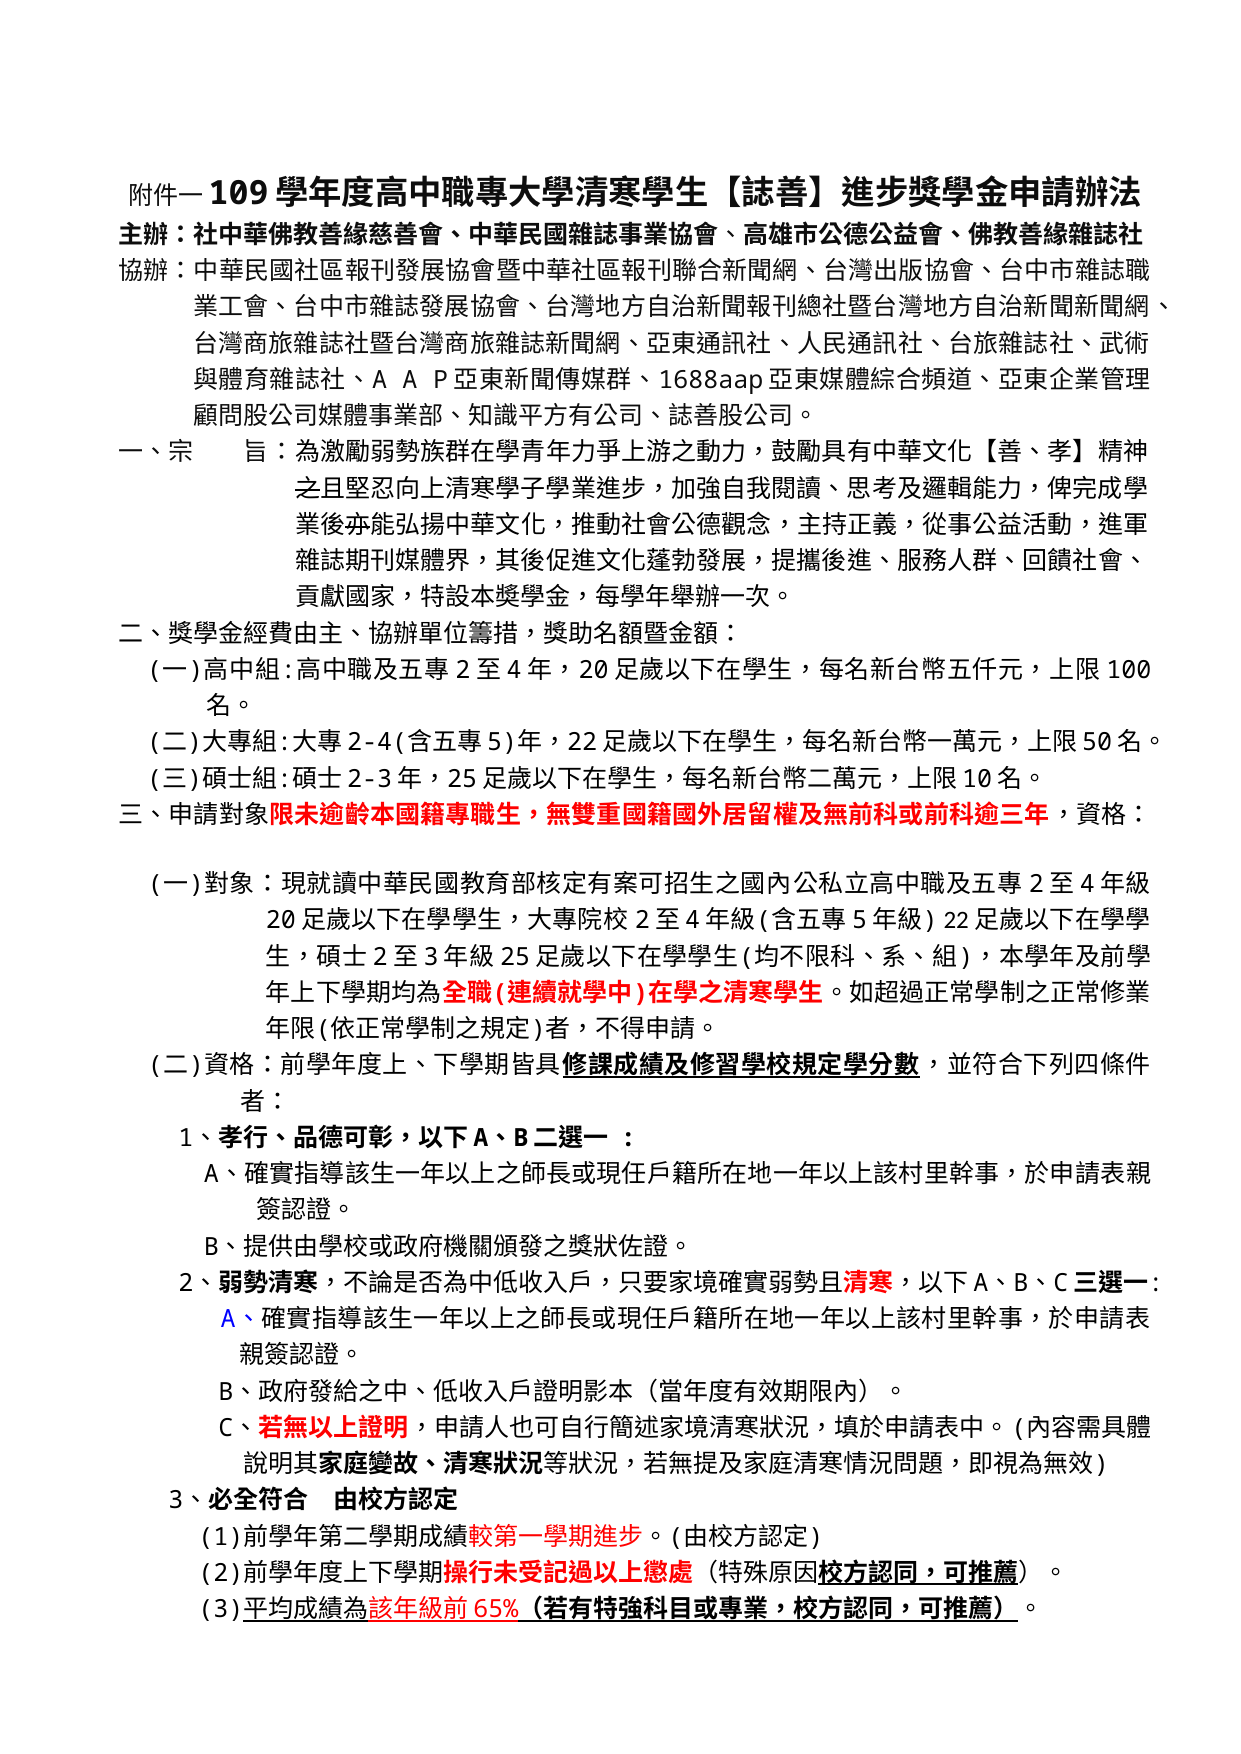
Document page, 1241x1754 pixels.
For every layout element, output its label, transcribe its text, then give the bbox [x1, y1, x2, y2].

text B、政府發給之中、低收入戶證明影本（當年度有效期限內）。 [143, 1371, 1152, 1407]
text (一)高中組:高中職及五專2至4年，20足歲以下在學生，每名新台幣五仟元，上限100名。 [147, 649, 1152, 722]
text 一、宗 旨：為激勵弱勢族群在學青年力爭上游之動力，鼓勵具有中華文化【善、孝】精神之且堅忍向上清寒學子學業進步，加強自我閱讀、思考及邏輯能力，俾完成學業後亦能弘揚中華文化，推動社會公德觀念，主持正義，從事公益活動，進軍雜誌期刊媒體界，其後促進文化蓬勃發展，提攜後進、服務人群、回饋社會、貢獻國家，特設本奬學金，每學年舉辦一次。 [118, 432, 1152, 613]
text A、確實指導該生一年以上之師長或現任戶籍所在地一年以上該村里幹事，於申請表親簽認證。 [204, 1154, 1152, 1226]
text (二)資格：前學年度上、下學期皆具修課成績及修習學校規定學分數，並符合下列四條件者： [148, 1045, 1152, 1117]
text 二、獎學金經費由主、協辦單位籌措，獎助名額暨金額： [118, 613, 1152, 649]
text (三)碩士組:碩士2-3年，25足歲以下在學生，每名新台幣二萬元，上限10名。 [147, 758, 1152, 794]
text (3)平均成績為該年級前65%（若有特強科目或專業，校方認同，可推薦）。 [168, 1589, 1152, 1625]
text (二)大專組:大專2-4(含五專5)年，22足歲以下在學生，每名新台幣一萬元，上限50名。 [147, 722, 1152, 758]
text (2)前學年度上下學期操行未受記過以上懲處（特殊原因校方認同，可推薦）。 [168, 1552, 1152, 1589]
text C、若無以上證明，申請人也可自行簡述家境清寒狀況，填於申請表中。(內容需具體說明其家庭變故、清寒狀況等狀況，若無提及家庭清寒情況問題，即視為無效) [143, 1407, 1152, 1480]
text (1)前學年第二學期成績較第一學期進步。(由校方認定) [168, 1516, 1152, 1552]
text (一)對象：現就讀中華民國教育部核定有案可招生之國內公私立高中職及五專2至4年級20足歲以下在學學生，大專院校2至4年級(含五專5年級) 22足歲以下在學學生，碩士2至3年級25足歲以下在學學生(均不限科、系、組)，本學年及前學年上下學期均為全職(連續就學中)在學之清寒學生。如超過正常學制之正常修業年限(依正常學制之規定)者，不得申請。 [148, 864, 1152, 1045]
text 三、申請對象限未逾齡本國籍專職生，無雙重國籍國外居留權及無前科或前科逾三年，資格：。 [118, 794, 1152, 864]
text 協辦：中華民國社區報刊發展協會暨中華社區報刊聯合新聞網、台灣出版協會、台中市雜誌職業工會、台中市雜誌發展協會、台灣地方自治新聞報刊總社暨台灣地方自治新聞新聞網、台灣商旅雜誌社暨台灣商旅雜誌新聞網、亞東通訊社、人民通訊社、台旅雜誌社、武術與體育雜誌社、A A P亞東新聞傳媒群、1688aap亞東媒體綜合頻道、亞東企業管理顧問股公司媒體事業部、知識平方有公司、誌善股公司。 [118, 251, 1152, 432]
text A、確實指導該生一年以上之師長或現任戶籍所在地一年以上該村里幹事，於申請表親簽認證。 [143, 1299, 1152, 1371]
text 1、孝行、品德可彰，以下A、B二選一 : [118, 1117, 1152, 1154]
text 3、必全符合 由校方認定 [168, 1480, 1152, 1516]
text 2、弱勢清寒，不論是否為中低收入戶，只要家境確實弱勢且清寒，以下A、B、C三選一: [118, 1262, 1152, 1299]
text 主辦：社中華佛教善緣慈善會、中華民國雜誌事業協會、高雄市公德公益會、佛教善緣雜誌社 [118, 214, 1152, 251]
text B、提供由學校或政府機關頒發之獎狀佐證。 [204, 1226, 1152, 1262]
text 附件一109學年度高中職專大學清寒學生【誌善】進步獎學金申請辦法 [118, 166, 1152, 214]
